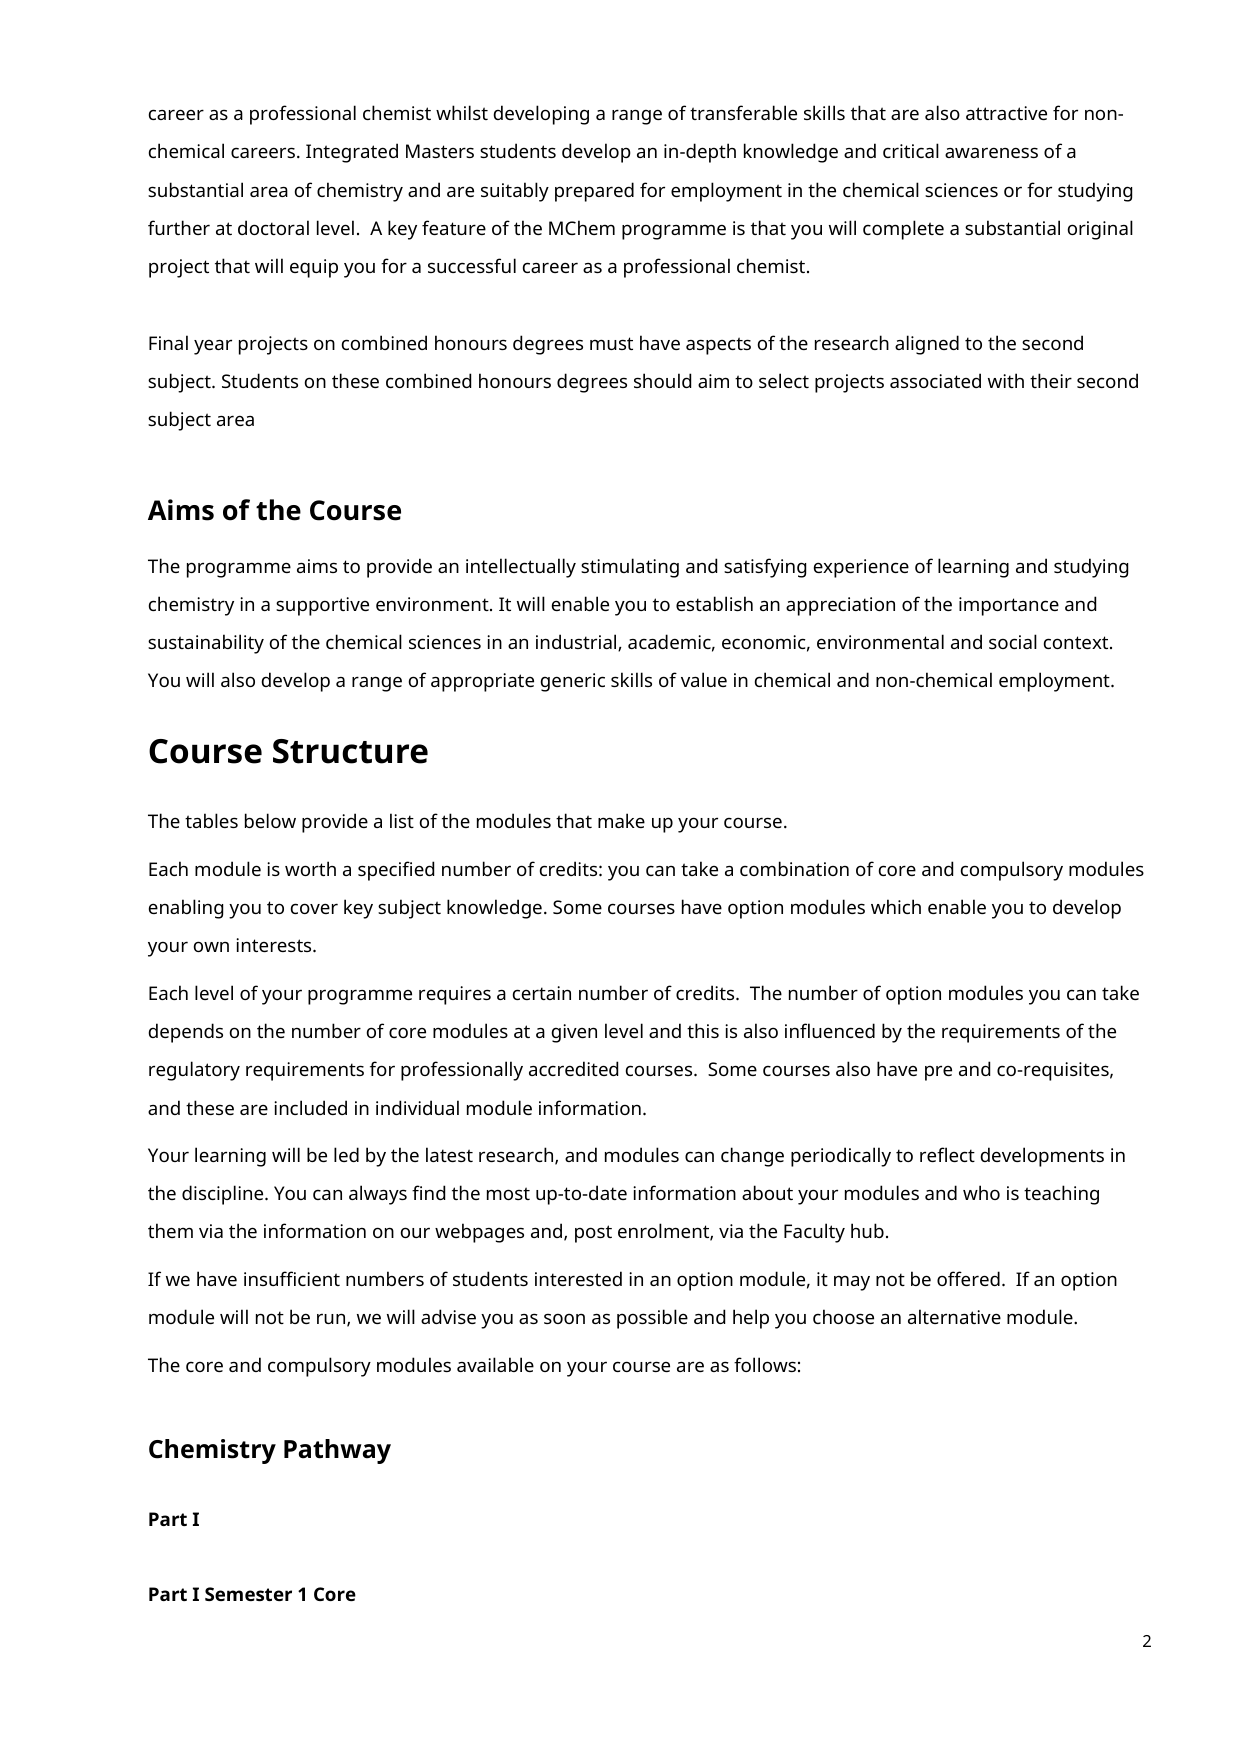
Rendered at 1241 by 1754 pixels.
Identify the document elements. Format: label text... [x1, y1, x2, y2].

subtitle Course Structure [148, 728, 1152, 773]
subtitle Aims of the Course [148, 491, 1152, 528]
text career as a professional chemist whilst developing a range of transferable skills that are also attractive for non-chemical careers. Integrated Masters students develop an in-depth knowledge and critical awareness of a substantial area of chemistry and are suitably prepared for employment in the chemical sciences or for studying further at doctoral level. A key feature of the MChem programme is that you will complete a substantial original project that will equip you for a successful career as a professional chemist. Final year projects on combined honours degrees must have aspects of the research aligned to the second subject. Students on these combined honours degrees should aim to select projects associated with their second subject area [148, 101, 1145, 432]
text If we have insufficient numbers of students interested in an option module, it may not be offered. If an option module will not be run, we will advise you as soon as possible and help you choose an alternative module. [148, 1266, 1152, 1330]
text The programme aims to provide an intellectually stimulating and satisfying experience of learning and studying chemistry in a supportive environment. It will enable you to establish an appreciation of the importance and sustainability of the chemical sciences in an industrial, academic, economic, environmental and social context. You will also develop a range of appropriate generic skills of value in chemical and non-chemical employment. [148, 553, 1152, 693]
text Each module is worth a specified number of credits: you can take a combination of core and compulsory modules enabling you to cover key subject knowledge. Some courses have option modules which enable you to develop your own interests. [148, 856, 1152, 958]
table_cell Part I Semester 1 Core [136, 1543, 1152, 1617]
text The tables below provide a list of the modules that make up your course. [148, 808, 1152, 834]
table_header Chemistry Pathway [136, 1400, 1152, 1468]
text Each level of your programme requires a certain number of credits. The number of option modules you can take depends on the number of core modules at a given level and this is also influenced by the requirements of the regulatory requirements for professionally accredited courses. Some courses also have pre and co-requisites, and these are included in individual module information. [148, 980, 1152, 1120]
text Your learning will be led by the latest research, and modules can change periodically to reflect developments in the discipline. You can always find the most up-to-date information about your modules and who is teaching them via the information on our webpages and, post enrolment, via the Faculty hub. [148, 1142, 1152, 1244]
text The core and compulsory modules available on your course are as follows: [148, 1352, 1152, 1378]
table_cell Part I [136, 1468, 1152, 1543]
